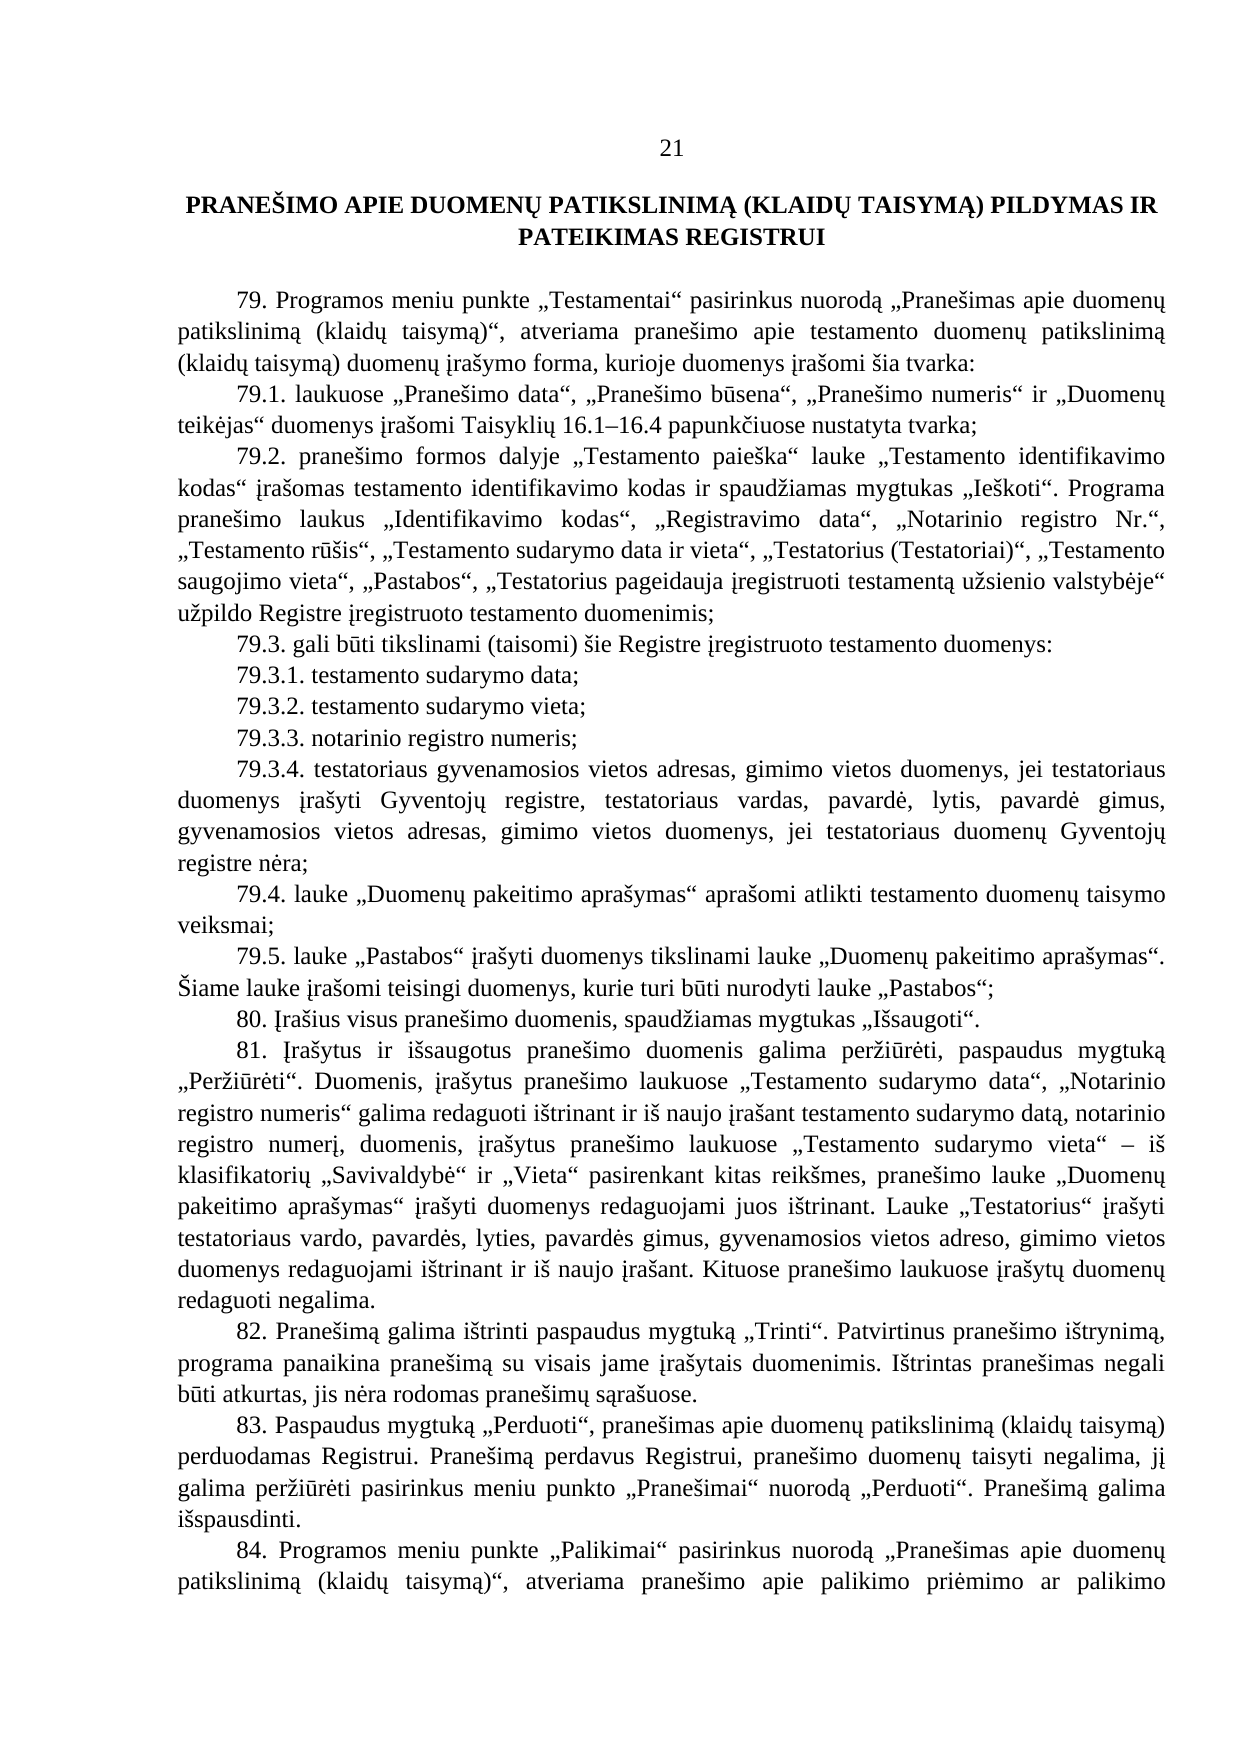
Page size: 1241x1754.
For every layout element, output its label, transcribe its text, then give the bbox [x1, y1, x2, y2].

text 82. Pranešimą galima ištrinti paspaudus mygtuką „Trinti“. Patvirtinus pranešimo ištrynimą, programa panaikina pranešimą su visais jame įrašytais duomenimis. Ištrintas pranešimas negali būti atkurtas, jis nėra rodomas pranešimų sąrašuose. [177, 1316, 1166, 1408]
text 79.3.1. testamento sudarymo data; [177, 660, 1166, 689]
text 79.3.4. testatoriaus gyvenamosios vietos adresas, gimimo vietos duomenys, jei testatoriaus duomenys įrašyti Gyventojų registre, testatoriaus vardas, pavardė, lytis, pavardė gimus, gyvenamosios vietos adresas, gimimo vietos duomenys, jei testatoriaus duomenų Gyventojų registre nėra; [177, 754, 1166, 876]
text 84. Programos meniu punkte „Palikimai“ pasirinkus nuorodą „Pranešimas apie duomenų patikslinimą (klaidų taisymą)“, atveriama pranešimo apie palikimo priėmimo ar palikimo [177, 1535, 1166, 1595]
text 79.3.2. testamento sudarymo vieta; [177, 691, 1166, 720]
text 83. Paspaudus mygtuką „Perduoti“, pranešimas apie duomenų patikslinimą (klaidų taisymą) perduodamas Registrui. Pranešimą perdavus Registrui, pranešimo duomenų taisyti negalima, jį galima peržiūrėti pasirinkus meniu punkto „Pranešimai“ nuorodą „Perduoti“. Pranešimą galima išspausdinti. [177, 1410, 1166, 1533]
text 79.3.3. notarinio registro numeris; [177, 723, 1166, 751]
text 80. Įrašius visus pranešimo duomenis, spaudžiamas mygtukas „Išsaugoti“. [177, 1004, 1166, 1033]
text 79.2. pranešimo formos dalyje „Testamento paieška“ lauke „Testamento identifikavimo kodas“ įrašomas testamento identifikavimo kodas ir spaudžiamas mygtukas „Ieškoti“. Programa pranešimo laukus „Identifikavimo kodas“, „Registravimo data“, „Notarinio registro Nr.“, „Testamento rūšis“, „Testamento sudarymo data ir vieta“, „Testatorius (Testatoriai)“, „Testamento saugojimo vieta“, „Pastabos“, „Testatorius pageidauja įregistruoti testamentą užsienio valstybėje“ užpildo Registre įregistruoto testamento duomenimis; [177, 441, 1166, 626]
text 79.4. lauke „Duomenų pakeitimo aprašymas“ aprašomi atlikti testamento duomenų taisymo veiksmai; [177, 879, 1166, 939]
text 79.1. laukuose „Pranešimo data“, „Pranešimo būsena“, „Pranešimo numeris“ ir „Duomenų teikėjas“ duomenys įrašomi Taisyklių 16.1–16.4 papunkčiuose nustatyta tvarka; [177, 379, 1166, 439]
text PRANEŠIMO APIE DUOMENŲ PATIKSLINIMĄ (KLAIDŲ TAISYMĄ) PILDYMAS IR PATEIKIMAS REGISTRUI [177, 190, 1166, 251]
text 81. Įrašytus ir išsaugotus pranešimo duomenis galima peržiūrėti, paspaudus mygtuką „Peržiūrėti“. Duomenis, įrašytus pranešimo laukuose „Testamento sudarymo data“, „Notarinio registro numeris“ galima redaguoti ištrinant ir iš naujo įrašant testamento sudarymo datą, notarinio registro numerį, duomenis, įrašytus pranešimo laukuose „Testamento sudarymo vieta“ – iš klasifikatorių „Savivaldybė“ ir „Vieta“ pasirenkant kitas reikšmes, pranešimo lauke „Duomenų pakeitimo aprašymas“ įrašyti duomenys redaguojami juos ištrinant. Lauke „Testatorius“ įrašyti testatoriaus vardo, pavardės, lyties, pavardės gimus, gyvenamosios vietos adreso, gimimo vietos duomenys redaguojami ištrinant ir iš naujo įrašant. Kituose pranešimo laukuose įrašytų duomenų redaguoti negalima. [177, 1035, 1166, 1314]
text 79. Programos meniu punkte „Testamentai“ pasirinkus nuorodą „Pranešimas apie duomenų patikslinimą (klaidų taisymą)“, atveriama pranešimo apie testamento duomenų patikslinimą (klaidų taisymą) duomenų įrašymo forma, kurioje duomenys įrašomi šia tvarka: [177, 285, 1166, 376]
text 79.3. gali būti tikslinami (taisomi) šie Registre įregistruoto testamento duomenys: [177, 629, 1166, 658]
text 79.5. lauke „Pastabos“ įrašyti duomenys tikslinami lauke „Duomenų pakeitimo aprašymas“. Šiame lauke įrašomi teisingi duomenys, kurie turi būti nurodyti lauke „Pastabos“; [177, 941, 1166, 1001]
